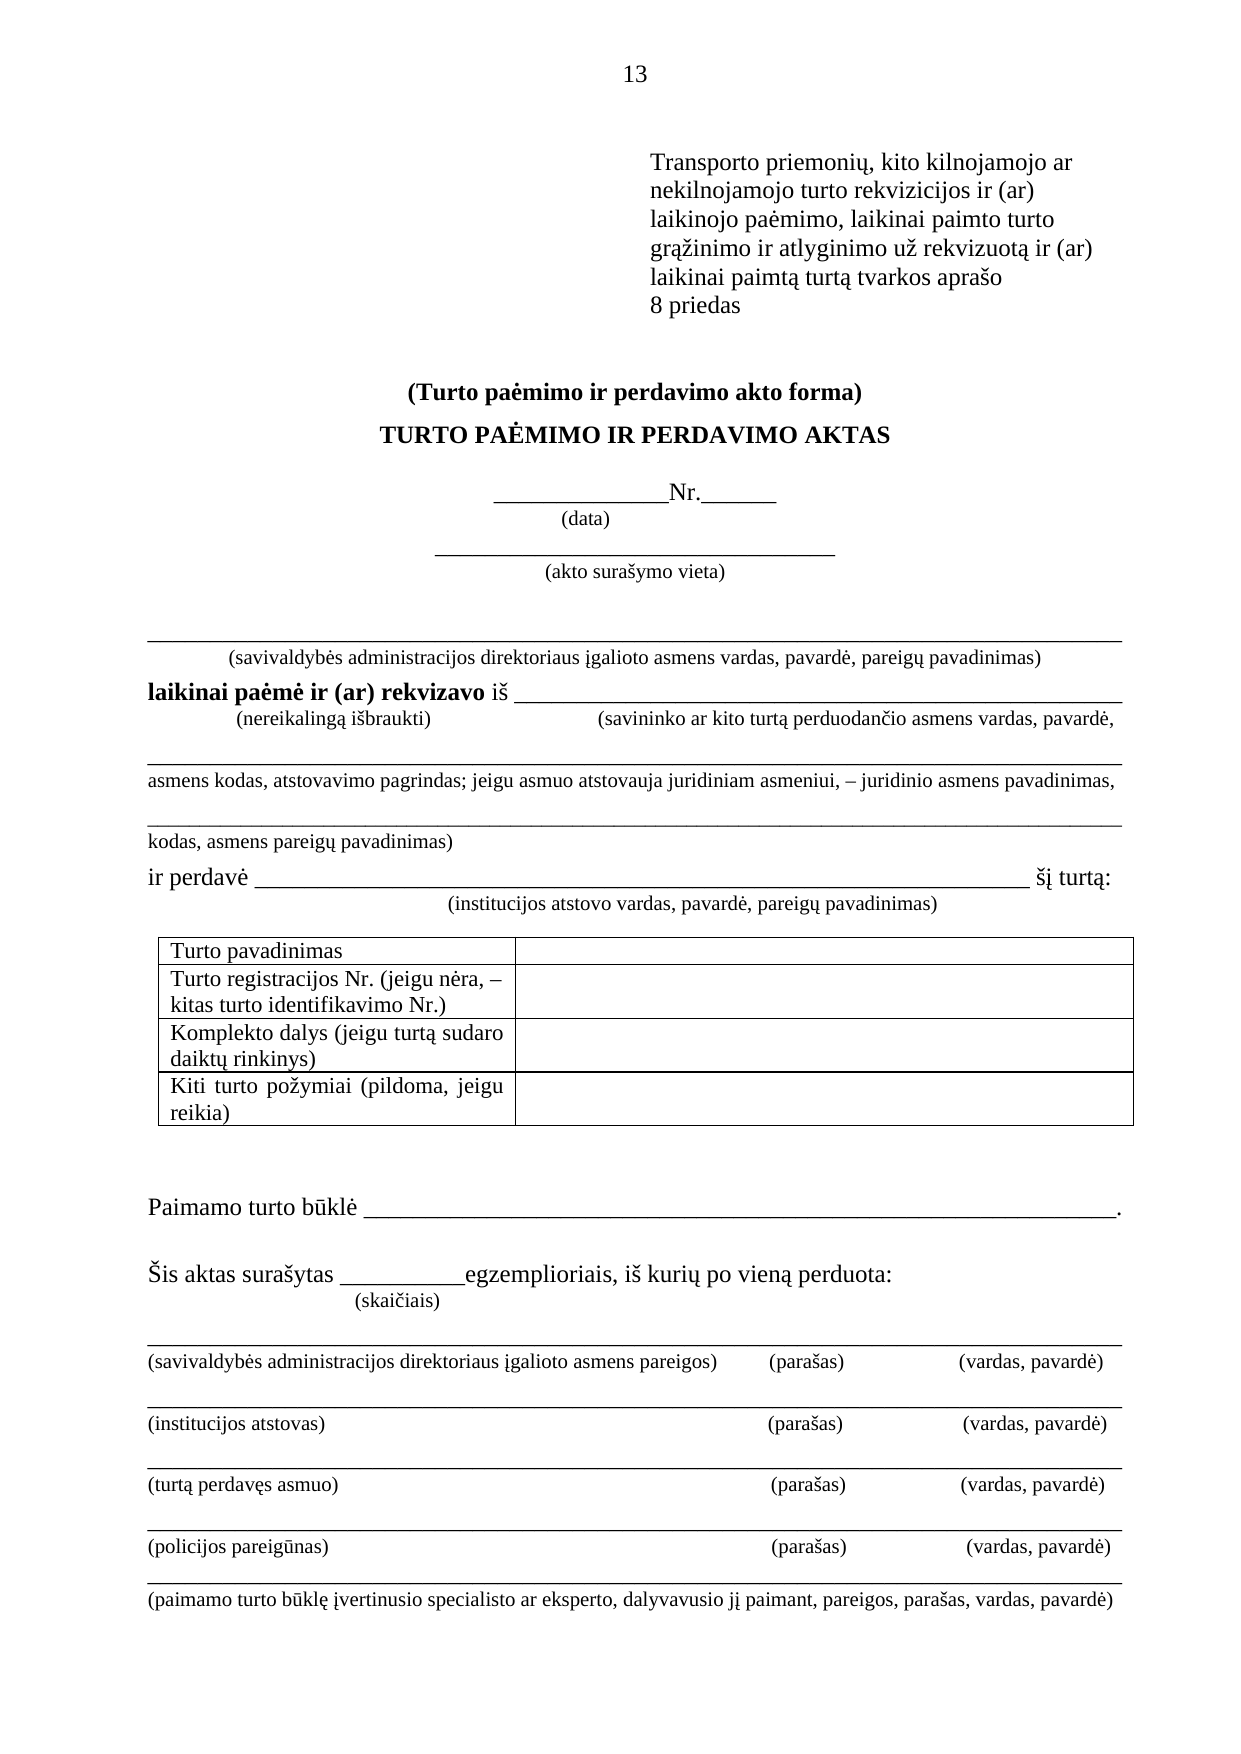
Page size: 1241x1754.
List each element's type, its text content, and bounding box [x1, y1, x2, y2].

text (savivaldybės administracijos direktoriaus įgalioto asmens pareigos) (parašas) (vardas, pavardė) [148, 1349, 1122, 1373]
text Paimamo turto būklė . [148, 1184, 1122, 1221]
table_cell [516, 965, 1133, 1018]
table_cell Kiti turto požymiai (pildoma, jeigu reikia) [159, 1073, 515, 1125]
text laikinai paėmė ir (ar) rekvizavo iš [148, 669, 1122, 706]
text (institucijos atstovas) (parašas) (vardas, pavardė) [148, 1411, 1122, 1435]
text (policijos pareigūnas) (parašas) (vardas, pavardė) [148, 1534, 1122, 1558]
text (nereikalingą išbraukti) (savininko ar kito turtą perduodančio asmens vardas, pavardė, [148, 706, 1122, 730]
text kodas, asmens pareigų pavadinimas) [148, 829, 1122, 853]
text (data) [448, 506, 1122, 530]
text (paimamo turto būklę įvertinusio specialisto ar eksperto, dalyvavusio jį paimant, pareigos, parašas, vardas, pavardė) [148, 1587, 1122, 1611]
text (turtą perdavęs asmuo) (parašas) (vardas, pavardė) [148, 1472, 1122, 1496]
text (skaičiais) [354, 1287, 1122, 1312]
text Transporto priemonių, kito kilnojamojo ar nekilnojamojo turto rekvizicijos ir (ar) laikinojo paėmimo, laikinai paimto turto grąžinimo ir atlyginimo už rekvizuotą ir (ar) laikinai paimtą turtą tvarkos aprašo 8 priedas [650, 147, 1122, 319]
table_cell [516, 1019, 1133, 1071]
table_cell Komplekto dalys (jeigu turtą sudaro daiktų rinkinys) [159, 1019, 515, 1071]
text (institucijos atstovo vardas, pavardė, pareigų pavadinimas) [373, 891, 1122, 915]
table_cell [516, 1073, 1133, 1125]
table_header Turto pavadinimas [159, 938, 515, 964]
text Šis aktas surašytas __________egzemplioriais, iš kurių po vieną perduota: [148, 1250, 1122, 1287]
text (Turto paėmimo ir perdavimo akto forma) [148, 377, 1122, 406]
text asmens kodas, atstovavimo pagrindas; jeigu asmuo atstovauja juridiniam asmeniui, – juridinio asmens pavadinimas, [148, 768, 1122, 792]
text ________________________________ [148, 530, 1122, 559]
text ______________Nr.______ [148, 477, 1122, 506]
text ir perdavė ______________________________________________________________ šį turtą: [148, 853, 1122, 891]
text (akto surašymo vieta) [148, 559, 1122, 583]
table_header [516, 938, 1133, 964]
table_cell Turto registracijos Nr. (jeigu nėra, – kitas turto identifikavimo Nr.) [159, 965, 515, 1018]
text TURTO PAĖMIMO IR PERDAVIMO AKTAS [148, 420, 1122, 449]
text (savivaldybės administracijos direktoriaus įgalioto asmens vardas, pavardė, pareigų pavadinimas) [148, 645, 1122, 669]
